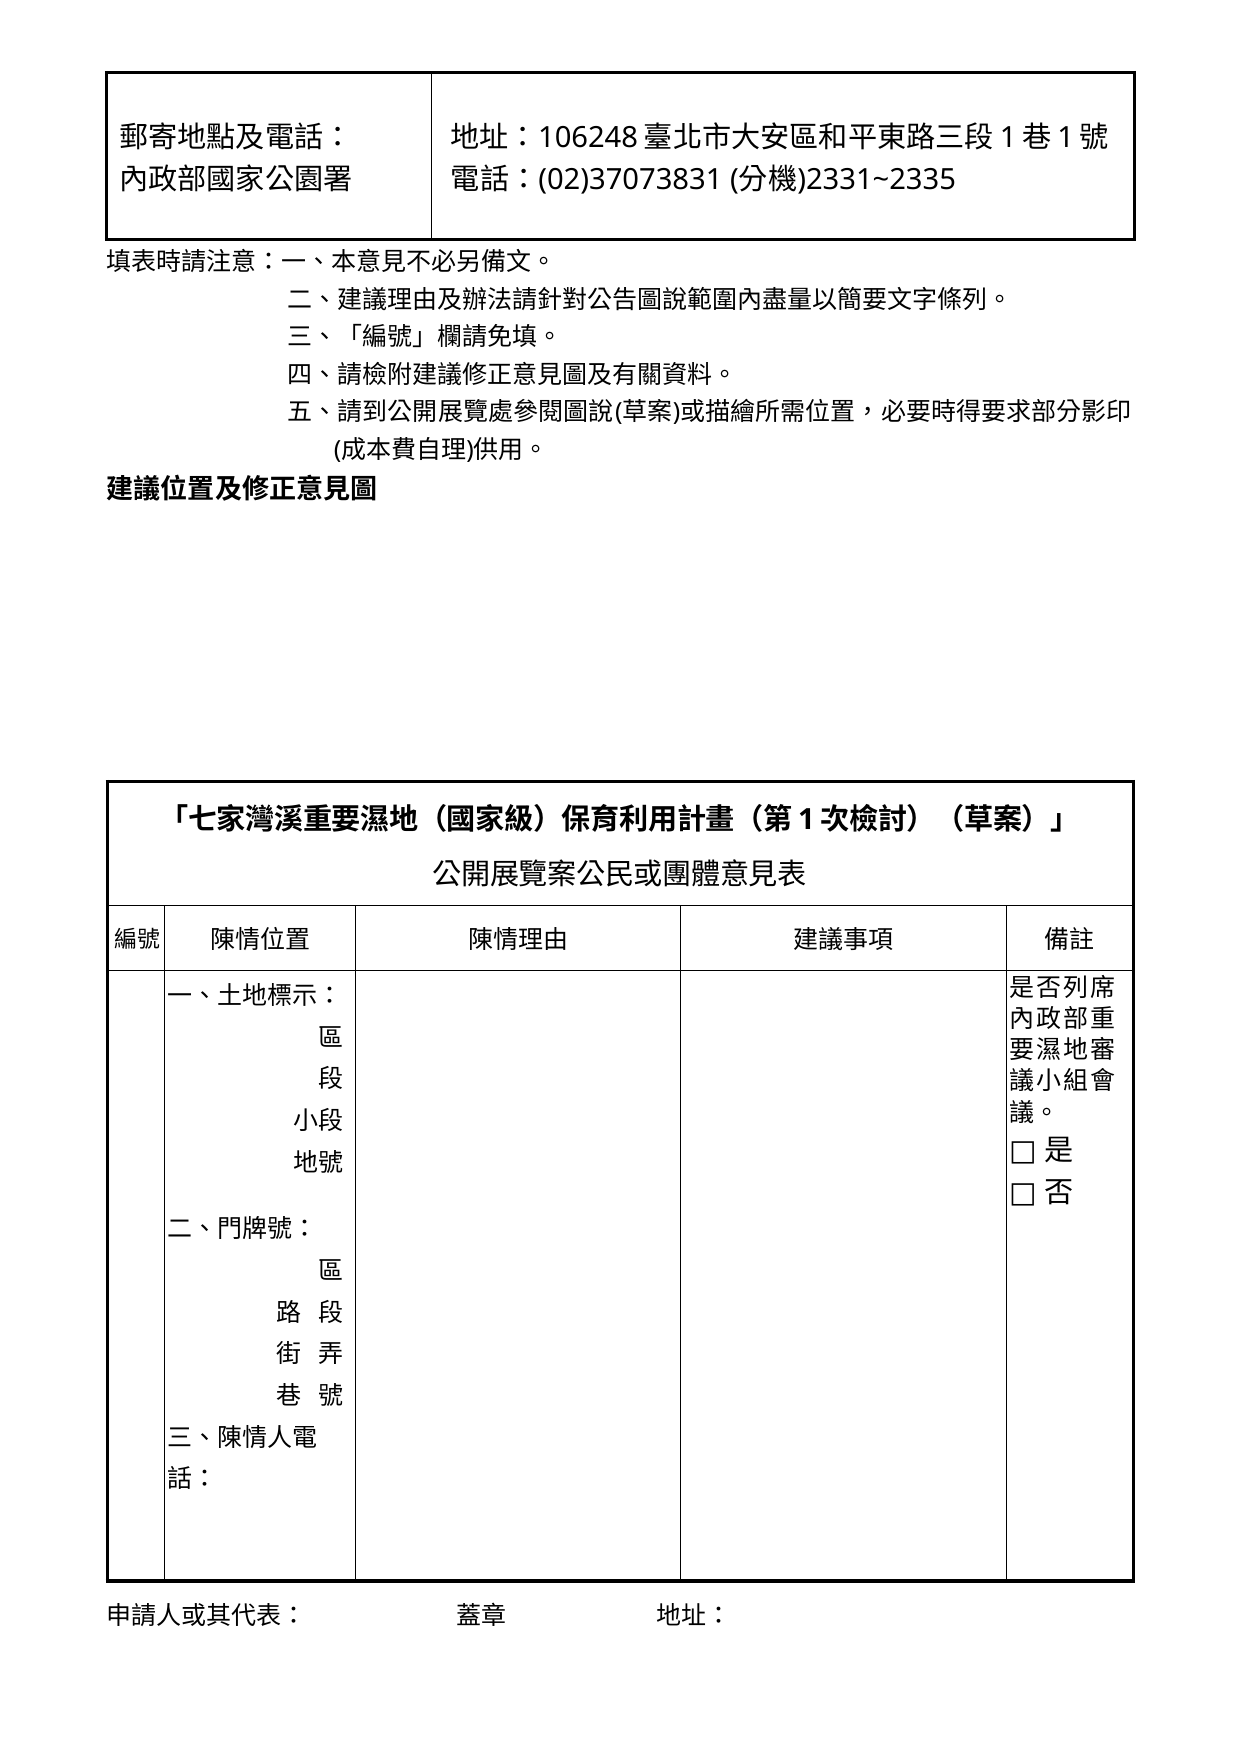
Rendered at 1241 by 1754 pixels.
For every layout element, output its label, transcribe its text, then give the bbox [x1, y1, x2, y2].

table_cell [109, 971, 164, 1579]
table_header 郵寄地點及電話： 內政部國家公園署 [108, 74, 431, 237]
text 三、「編號」欄請免填。 [287, 316, 1134, 353]
table_cell 編號 [109, 906, 164, 970]
table_cell [356, 971, 680, 1579]
text 填表時請注意：一、本意見不必另備文。 [106, 241, 1134, 278]
table_cell 陳情位置 [165, 906, 355, 970]
table_cell 是否列席內政部重要濕地審議小組會議。 □ 是 □ 否 [1007, 971, 1132, 1579]
table_cell 備註 [1007, 906, 1132, 970]
table_header 「七家灣溪重要濕地（國家級）保育利用計畫（第1次檢討）（草案）」 公開展覽案公民或團體意見表 [109, 783, 1132, 905]
table_cell [681, 971, 1006, 1579]
text 四、請檢附建議修正意見圖及有關資料。 [287, 353, 1134, 391]
table_cell 一、土地標示： 區 段 小段 地號 二、門牌號： 區 路 段 街 弄 巷 號 三、陳情人電話： [165, 971, 355, 1579]
table_cell 陳情理由 [356, 906, 680, 970]
text 申請人或其代表： 蓋章 地址： [106, 1583, 1134, 1634]
table_header 地址：106248臺北市大安區和平東路三段1巷1號 電話：(02)37073831 (分機)2331~2335 [432, 74, 1133, 237]
text 建議位置及修正意見圖 [106, 466, 1134, 507]
text 二、建議理由及辦法請針對公告圖說範圍內盡量以簡要文字條列。 [287, 278, 1134, 316]
text 五、請到公開展覽處參閱圖說(草案)或描繪所需位置，必要時得要求部分影印(成本費自理)供用。 [287, 391, 1134, 466]
table_cell 建議事項 [681, 906, 1006, 970]
